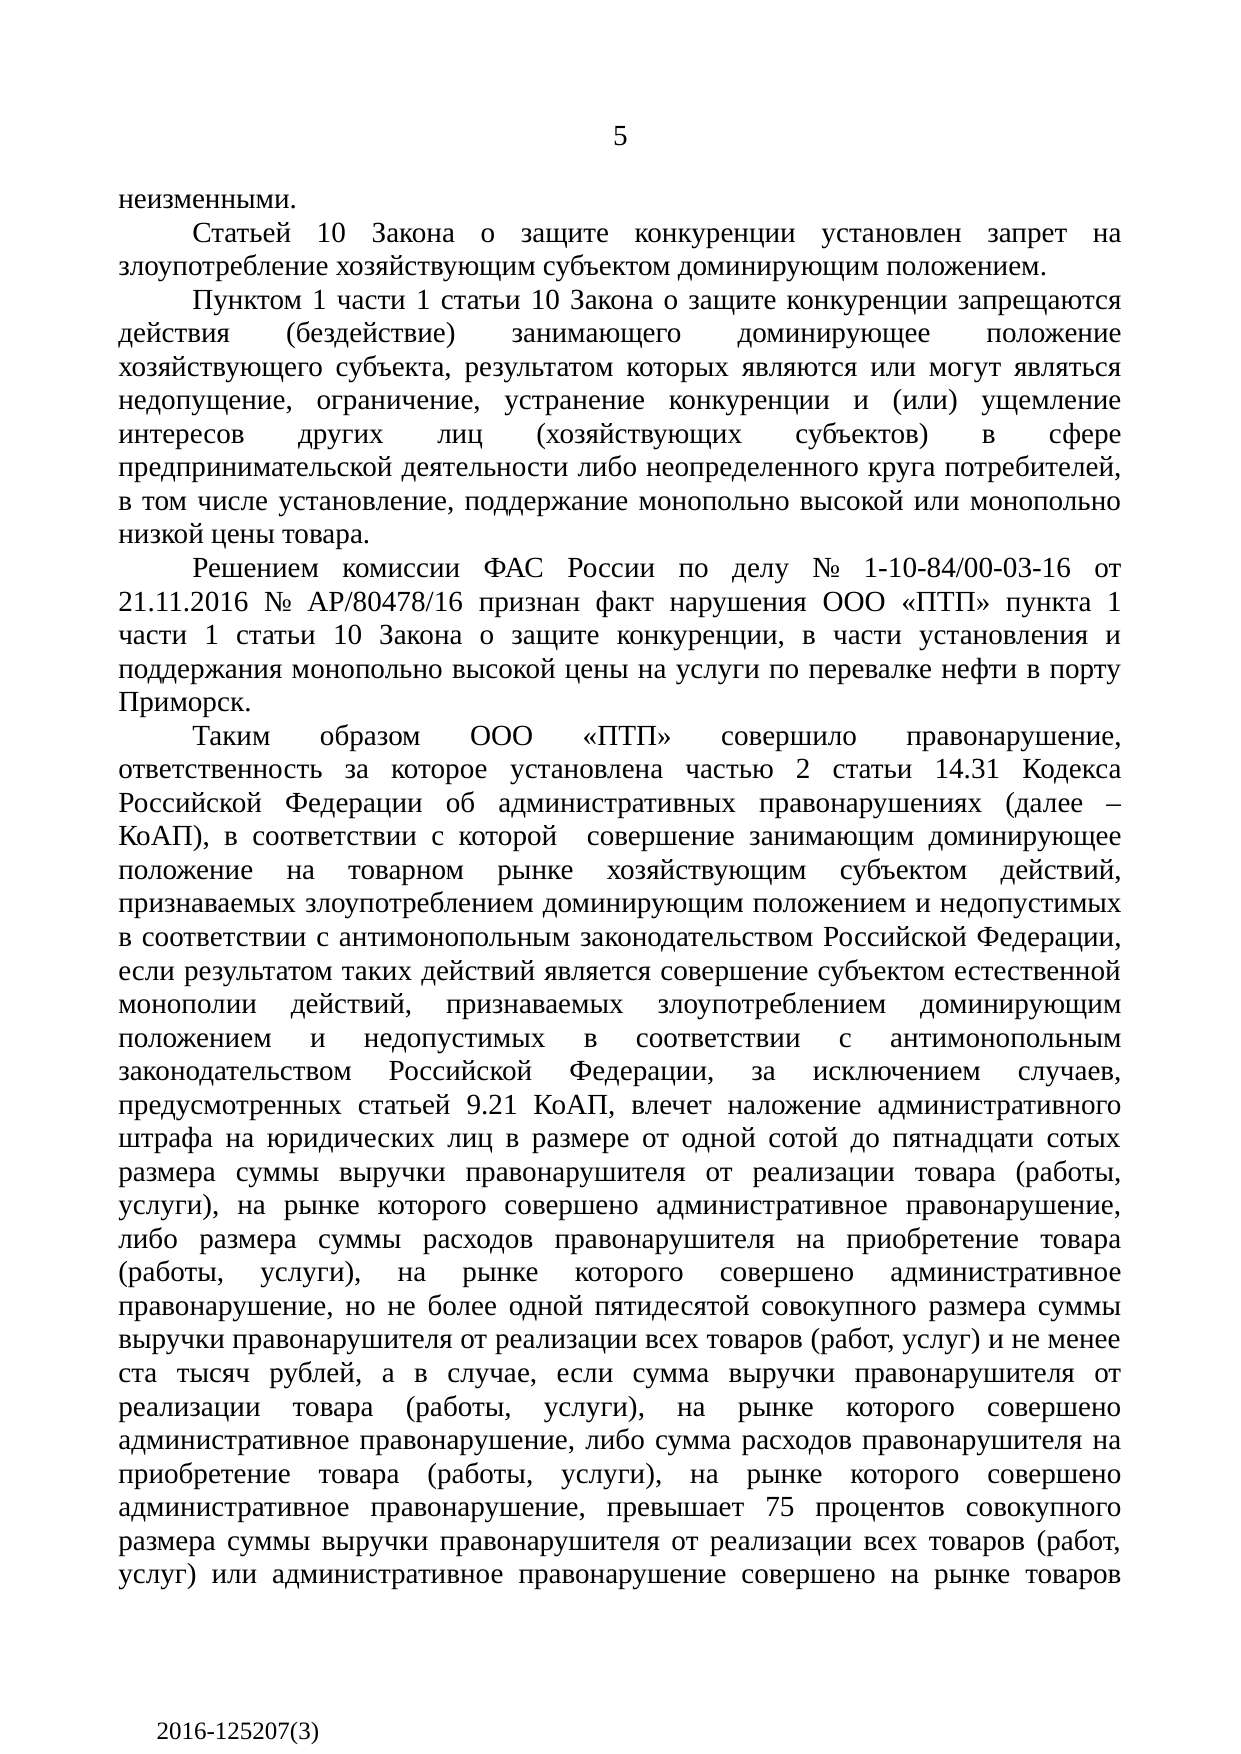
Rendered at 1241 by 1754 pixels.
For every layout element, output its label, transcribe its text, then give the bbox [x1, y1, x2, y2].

text Таким образом ООО «ПТП» совершило правонарушение, ответственность за которое установлена частью 2 статьи 14.31 Кодекса Российской Федерации об административных правонарушениях (далее – КоАП), в соответствии с которой совершение занимающим доминирующее положение на товарном рынке хозяйствующим субъектом действий, признаваемых злоупотреблением доминирующим положением и недопустимых в соответствии с антимонопольным законодательством Российской Федерации, если результатом таких действий является совершение субъектом естественной монополии действий, признаваемых злоупотреблением доминирующим положением и недопустимых в соответствии с антимонопольным законодательством Российской Федерации, за исключением случаев, предусмотренных статьей 9.21 КоАП, влечет наложение административного штрафа на юридических лиц в размере от одной сотой до пятнадцати сотых размера суммы выручки правонарушителя от реализации товара (работы, услуги), на рынке которого совершено административное правонарушение, либо размера суммы расходов правонарушителя на приобретение товара (работы, услуги), на рынке которого совершено административное правонарушение, но не более одной пятидесятой совокупного размера суммы выручки правонарушителя от реализации всех товаров (работ, услуг) и не менее ста тысяч рублей, а в случае, если сумма выручки правонарушителя от реализации товара (работы, услуги), на рынке которого совершено административное правонарушение, либо сумма расходов правонарушителя на приобретение товара (работы, услуги), на рынке которого совершено административное правонарушение, превышает 75 процентов совокупного размера суммы выручки правонарушителя от реализации всех товаров (работ, услуг) или административное правонарушение совершено на рынке товаров [118, 718, 1122, 1590]
text неизменными. [118, 181, 1122, 215]
text Решением комиссии ФАС России по делу № 1-10-84/00-03-16 от 21.11.2016 № АР/80478/16 признан факт нарушения ООО «ПТП» пункта 1 части 1 статьи 10 Закона о защите конкуренции, в части установления и поддержания монопольно высокой цены на услуги по перевалке нефти в порту Приморск. [118, 550, 1122, 718]
text Пунктом 1 части 1 статьи 10 Закона о защите конкуренции запрещаются действия (бездействие) занимающего доминирующее положение хозяйствующего субъекта, результатом которых являются или могут являться недопущение, ограничение, устранение конкуренции и (или) ущемление интересов других лиц (хозяйствующих субъектов) в сфере предпринимательской деятельности либо неопределенного круга потребителей, в том числе установление, поддержание монопольно высокой или монопольно низкой цены товара. [118, 282, 1122, 550]
text Статьей 10 Закона о защите конкуренции установлен запрет на злоупотребление хозяйствующим субъектом доминирующим положением. [118, 215, 1122, 282]
